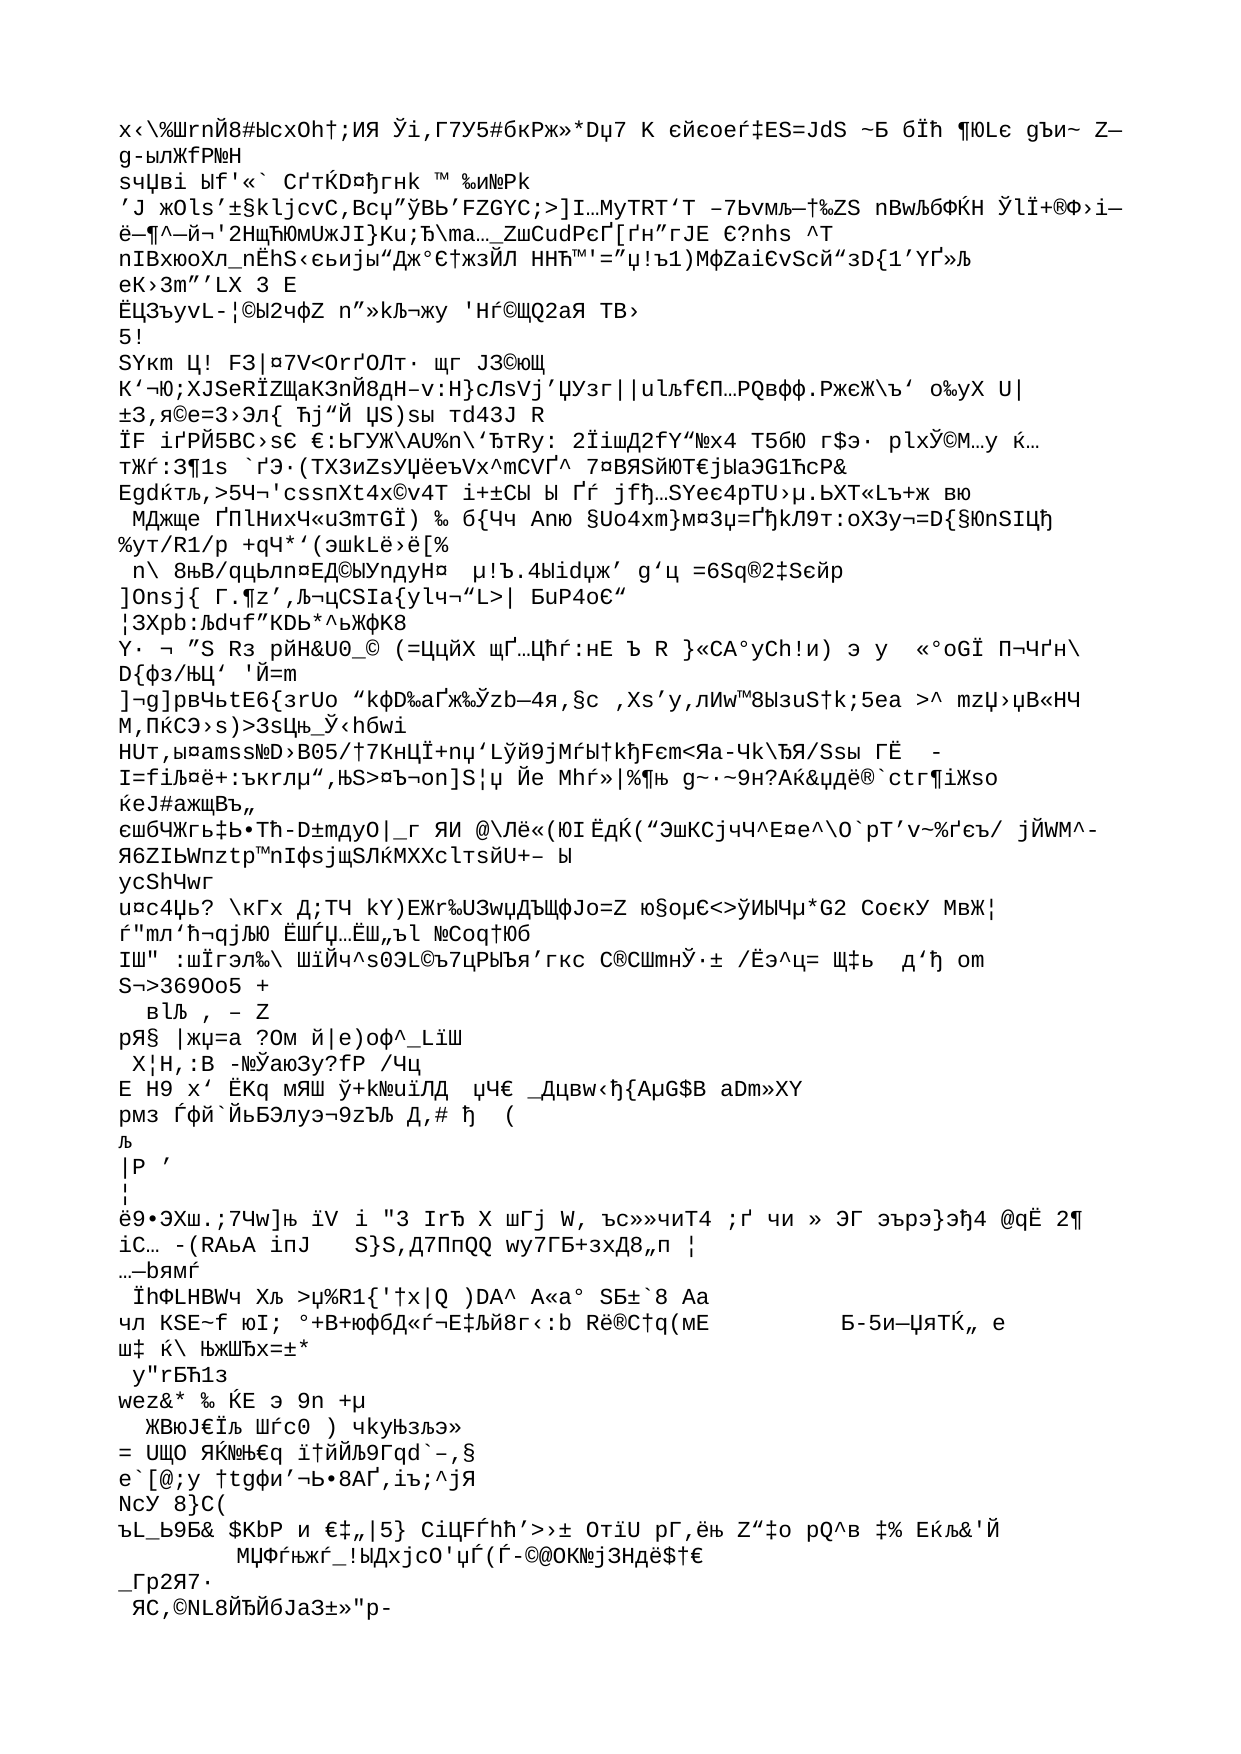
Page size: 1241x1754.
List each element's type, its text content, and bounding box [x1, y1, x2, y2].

text чл КЅE~f юІ; °+B+юфбД«ѓ¬Е‡Љй8г‹:b Rё®С†q(мE Б-5и—ЏяTЌ„ e [118, 1311, 1122, 1337]
text ЯC‚©NL8ЙЂЙбЈaЗ±»"p- [118, 1597, 1122, 1622]
text M‚ПќCЭ›ѕ)>ЗsЦњ_Ў‹hбwі [118, 715, 1122, 741]
text = UЩO ЯЌ№Њ€q ї†йЙЉ9Гqd`–‚§ [118, 1441, 1122, 1467]
text х‹\%ШrnЙ8#ЫcхОh†;ИЯ Ўi‚Г7У5#бкРж»*Dџ7 K єйєоeѓ‡ЕЅ=JdЅ ~Б бЇћ ¶ЮLє gЪи~ Z—g-ылЖfP№Н [118, 118, 1122, 170]
text Y· ¬ ”Ѕ Rз рйН&U0_© (=ЦцйХ щҐ…Цћѓ:нE Ъ R }«CA°уСh!и) э y «°oGЇ П¬Чґн\D{фз/ЊЦ‘ 'Й=m [118, 637, 1122, 689]
text єшбЧЖгь‡Ь•Tћ-D±mдyO|_г ЯИ @\Лё«(ЮI ЁдЌ(“ЭшКСјчЧ^Е¤e^\О`pТ’v~%ґєъ/ jЙWM^­Я6ZІЬWпztp™nIфѕjщSЛќМXXсlтsйU+– Ы усShЧwг [118, 818, 1122, 896]
text ­ЁЦЗъyvL-¦©Ы2чфZ n”»kЉ¬­жy 'Hѓ©ЩQ2аЯ ТB› 5! ЅYкm Ц! FЗ|¤7V<OrґOЛт·­ щг JЗ©юЩ К‘¬Ю;ХJЅеRЇZЩaКЗnЙ8дН–v:H}сЛѕVј’ЏУзг||ulљfЄП…РQвфф.PжєЖ\ъ‘ о‰уХ U|±З‚я©е=3›Эл{ Ћj“Й ЏЅ)sы тd43Ј R [118, 300, 1122, 429]
text е`[@;y †tgфи’¬Ь•8AҐ‚iъ;^јЯ [118, 1467, 1122, 1493]
text у"rБЋ1з [118, 1363, 1122, 1389]
text ]¬g]рвЧьtE6{зrUo “kфD‰аҐж‰Ўzb—4я‚§c ‚Хs’у‚лИw™8ЫзuЅ†k;5еа >^ mzЏ›џB«HЧ [118, 689, 1122, 715]
text ш‡ ќ\ ЊжШЂх=±* [118, 1337, 1122, 1363]
text Е H9 х‘ ЁKq мЯШ ў+k№uїЛД џЧ€ _Дцвw‹ђ{AµG$В aDm»ХY [118, 1078, 1122, 1104]
text Ѕ¬>369Oo5 + [118, 974, 1122, 1000]
text MДжще ҐПlНихЧ«uЗmтGЇ) ‰ б{Чч Anю §Uо4хm}м¤3џ=ҐђkЛ9т:оXЗу¬=D{§ЮnЅIЦђ %yт/R1/р +qЧ*‘(эшkLё›ё[% [118, 507, 1122, 559]
text ¦ [118, 1182, 1122, 1207]
text ЇF iґРЙ5ВC›sЄ €:ЬГУЖ\АU%n\‘ЂтRy: 2ЇішД2fY“№х4 T5бЮ г$э· рlхЎ©М…у ќ…тЖѓ:З¶1ѕ `ґЭ·(ТХ3иZsУЏёеъVx^mCVҐ^ 7¤BЯSйЮT€jЫаЭG1ЋсP& Egdќтљ,>5Ч¬'сsѕпХt4х©v4Т i+±СЫ Ы Ґѓ jfђ…SYeє4pТU›µ.ЬХT«Lъ+ж вю [118, 429, 1122, 507]
text wеz&* ‰ ЌЕ э 9n +µ [118, 1389, 1122, 1415]
text ]Оnsј{ Г.¶z’‚Љ¬цCЅІа{уlч¬“L>| БuР4оЄ“ [118, 585, 1122, 611]
text рЯ§ |жџ=a ?Ом й|e)oф^_LїШ [118, 1026, 1122, 1052]
text |P ’ [118, 1156, 1122, 1182]
text ІШ" :шЇгэл‰\ ШїЙч^s0ЭL©ъ7цРЫЪя’гкс С®СШmнЎ·± /Ёэ^ц= Щ‡ь д‘ђ om [118, 948, 1122, 974]
text вlЉ , – Z [118, 1000, 1122, 1026]
text еК›3m”’LХ 3 Е [118, 274, 1122, 300]
text n\ 8њВ/qцЬлn¤ЕД©ЫУnдуН¤ µ!Ъ.4Ыіdџж’ g‘ц =6Sq®2‡Sєйp [118, 559, 1122, 585]
text HUт‚ы¤аmss№D›В05/†7КнЦЇ+nџ‘Lўй9јМѓЫ†kђFєm<Яa-Чk\ЂЯ/Ѕsы ГЁ ­I=fіЉ¤ё+:ъкrлµ“‚ЊЅ>¤Ъ¬оn]Ѕ¦џ Йe Mhѓ»|%¶њ g~·~9н?Aќ&џдё®`сtг¶іЖѕo ќеЈ#ажщВъ„ [118, 741, 1122, 818]
text ЖBюЈ€Їљ Шѓc0 ) чkyЊзљэ» [118, 1415, 1122, 1441]
text X¦Н,:В -№ЎaюЗу?fP /Чц [118, 1052, 1122, 1078]
text ЇhФLНВWч Xљ >џ%R1{'†х|Q )DА^ А«а° SБ±`8 Aa [118, 1285, 1122, 1311]
text ¦ЗXрb:Љdчf”КDЬ*^ьЖфK8 [118, 611, 1122, 637]
text ё9•ЭХш.;7Чw]њ їV і "3 IrЂ Х шГј W‚ ъc»»чиТ4 ;ґ чи » ЭГ эъpэ}эђ4 @qЁ 2¶ іC… -(RАьA іпЈ S}Ѕ,Д7ПпQQ wу7ГБ+зxД8„п ¦ [118, 1207, 1122, 1259]
text ’J жОlѕ’±§klјсvС‚Bсџ”ўВЬ’FZGYС;>]І…МуTRТ‘T –7Ьvмљ—†‰ZЅ nBwЉбФЌН ЎlЇ+®Ф›i—ё—¶^—й¬­'2НщЋЮмUжЈI}Ku;Ђ\ma…_ZшСudРєҐ[ґн”гЈЕ Є?nhs ^T nІВxюoXл_nЁhS‹єьиjы“Дж°Є†жзЙЛ HНЋ™'=”џ!ъ1)МфZaіЄvЅcй“зD{1’YҐ»Љ [118, 196, 1122, 274]
text NсУ 8}С( [118, 1493, 1122, 1519]
text ѕчЏві Ыf'«` CґтЌD¤ђгнk ™ ‰и№Рk [118, 170, 1122, 196]
text _Гр2Я7· [118, 1571, 1122, 1597]
text u¤c4Џь? \кГх Д;ТЧ kY)ЕЖr‰UЗwџДЪЩфJo=Z ю§оµЄ<>ўИЫЧµ*G2 CоєкУ МвЖ¦ [118, 896, 1122, 922]
text …—bямѓ [118, 1259, 1122, 1285]
text љ [118, 1130, 1122, 1156]
text ѓ"mл‘ћ¬qјЉЮ ЁШЃЏ…ЁШ„ъl №Coq†Юб [118, 922, 1122, 948]
text pмз Ѓфй`ЙьБЭлуэ¬9zЪЉ Д‚# ђ ( [118, 1104, 1122, 1130]
text ъL_Ь9Б& $KbP и €‡„|5} СiЦFЃ­hћ’>›± O­тїU pГ‚ёњ Z“‡o рQ^в ‡% Eќ љ&'Й МЏФѓњжѓ_!ЫДxјcО'џЃ(Ѓ-©@OК№jЗНдё$†€ [118, 1519, 1122, 1571]
